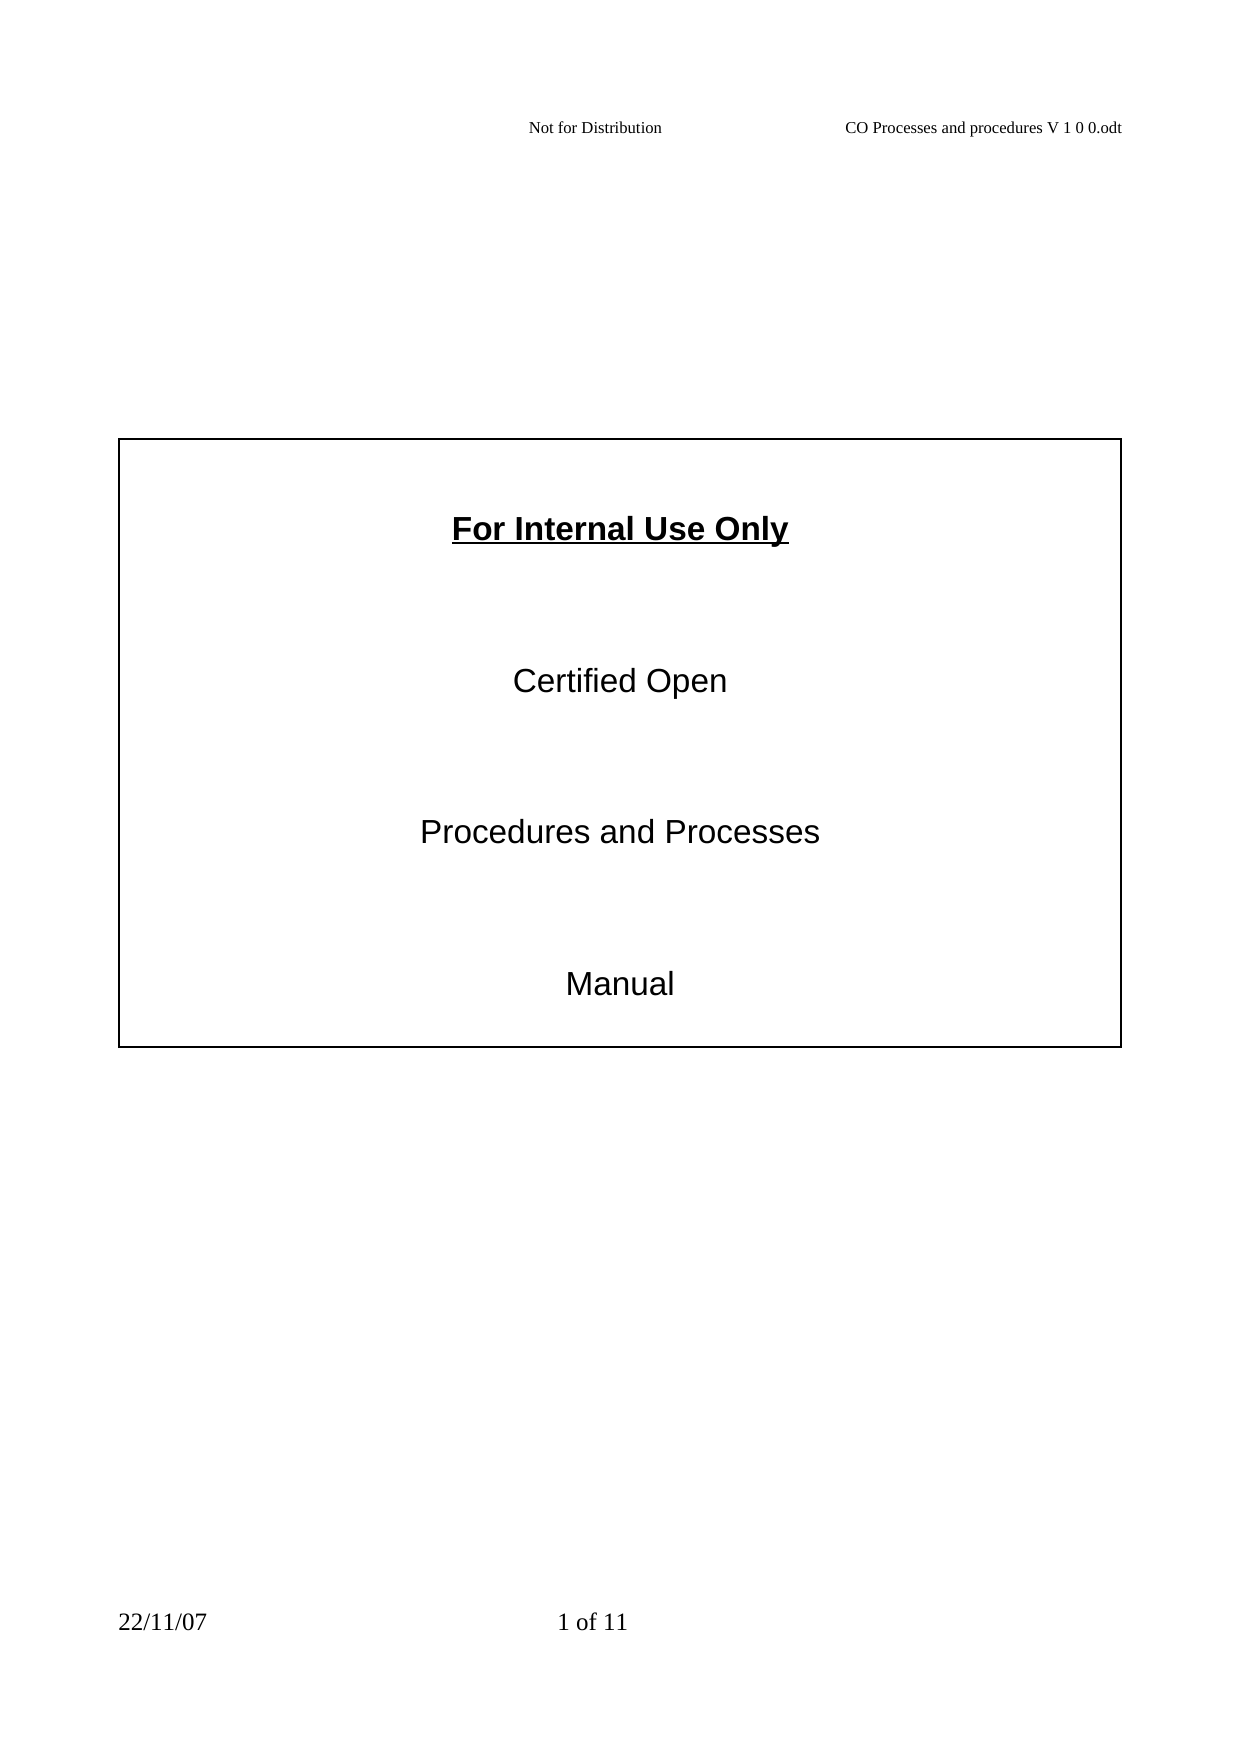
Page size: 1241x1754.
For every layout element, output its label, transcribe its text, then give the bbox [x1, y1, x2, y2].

subtitle For Internal Use Only [120, 504, 1120, 547]
subtitle Certified Open [120, 656, 1120, 699]
subtitle Procedures and Processes [120, 808, 1120, 851]
subtitle Manual [120, 960, 1120, 1003]
